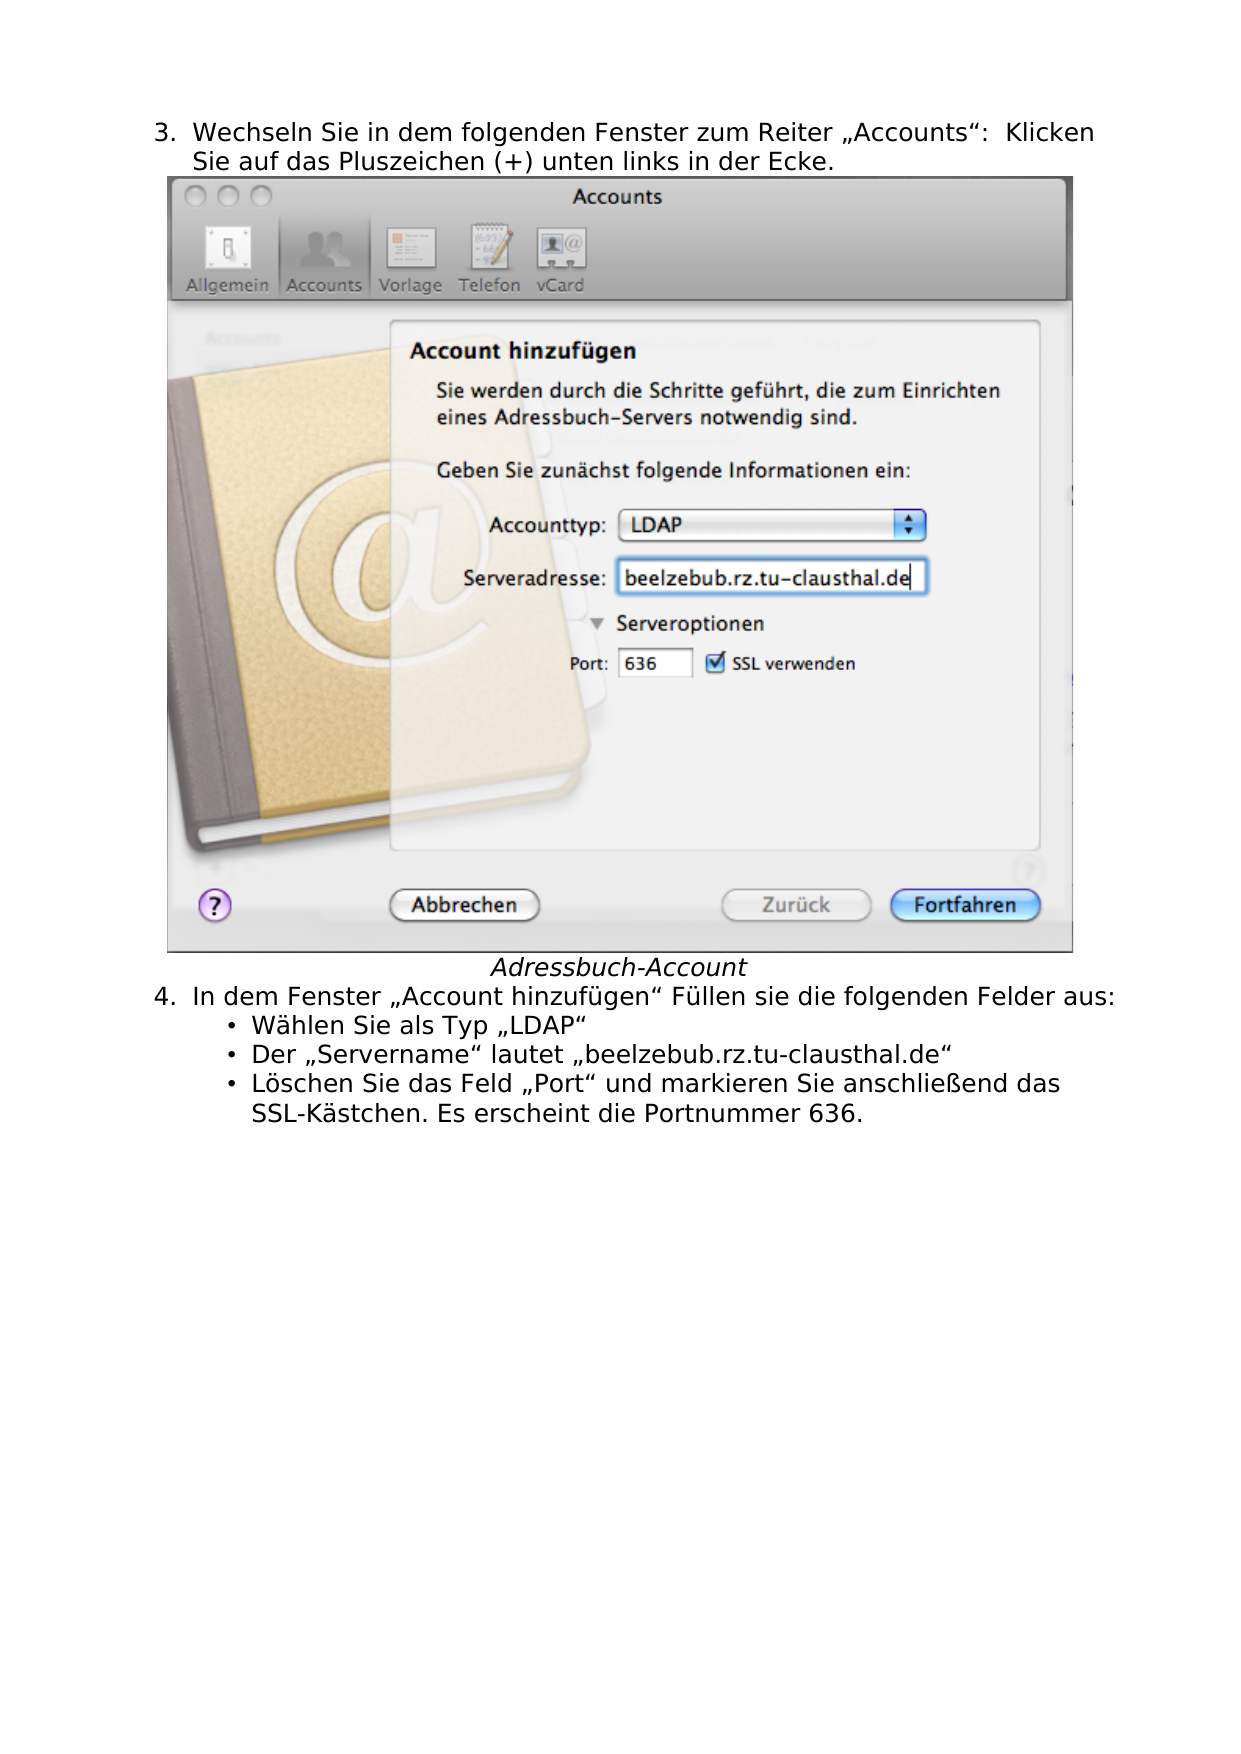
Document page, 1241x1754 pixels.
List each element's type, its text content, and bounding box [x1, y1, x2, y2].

list Adressbuch-Account [167, 953, 1073, 982]
picture [167, 176, 1074, 953]
list Der „Servername“ lautet „beelzebub.rz.tu-clausthal.de“ [236, 1041, 1122, 1070]
list Wechseln Sie in dem folgenden Fenster zum Reiter „Accounts“: Klicken Sie auf das Pluszeichen (+) unten links in der Ecke. [177, 118, 1122, 176]
list Löschen Sie das Feld „Port“ und markieren Sie anschließend das SSL-Kästchen. Es erscheint die Portnummer 636. [236, 1070, 1122, 1128]
list In dem Fenster „Account hinzufügen“ Füllen sie die folgenden Felder aus: [177, 176, 1122, 1011]
list Wählen Sie als Typ „LDAP“ [236, 1011, 1122, 1041]
